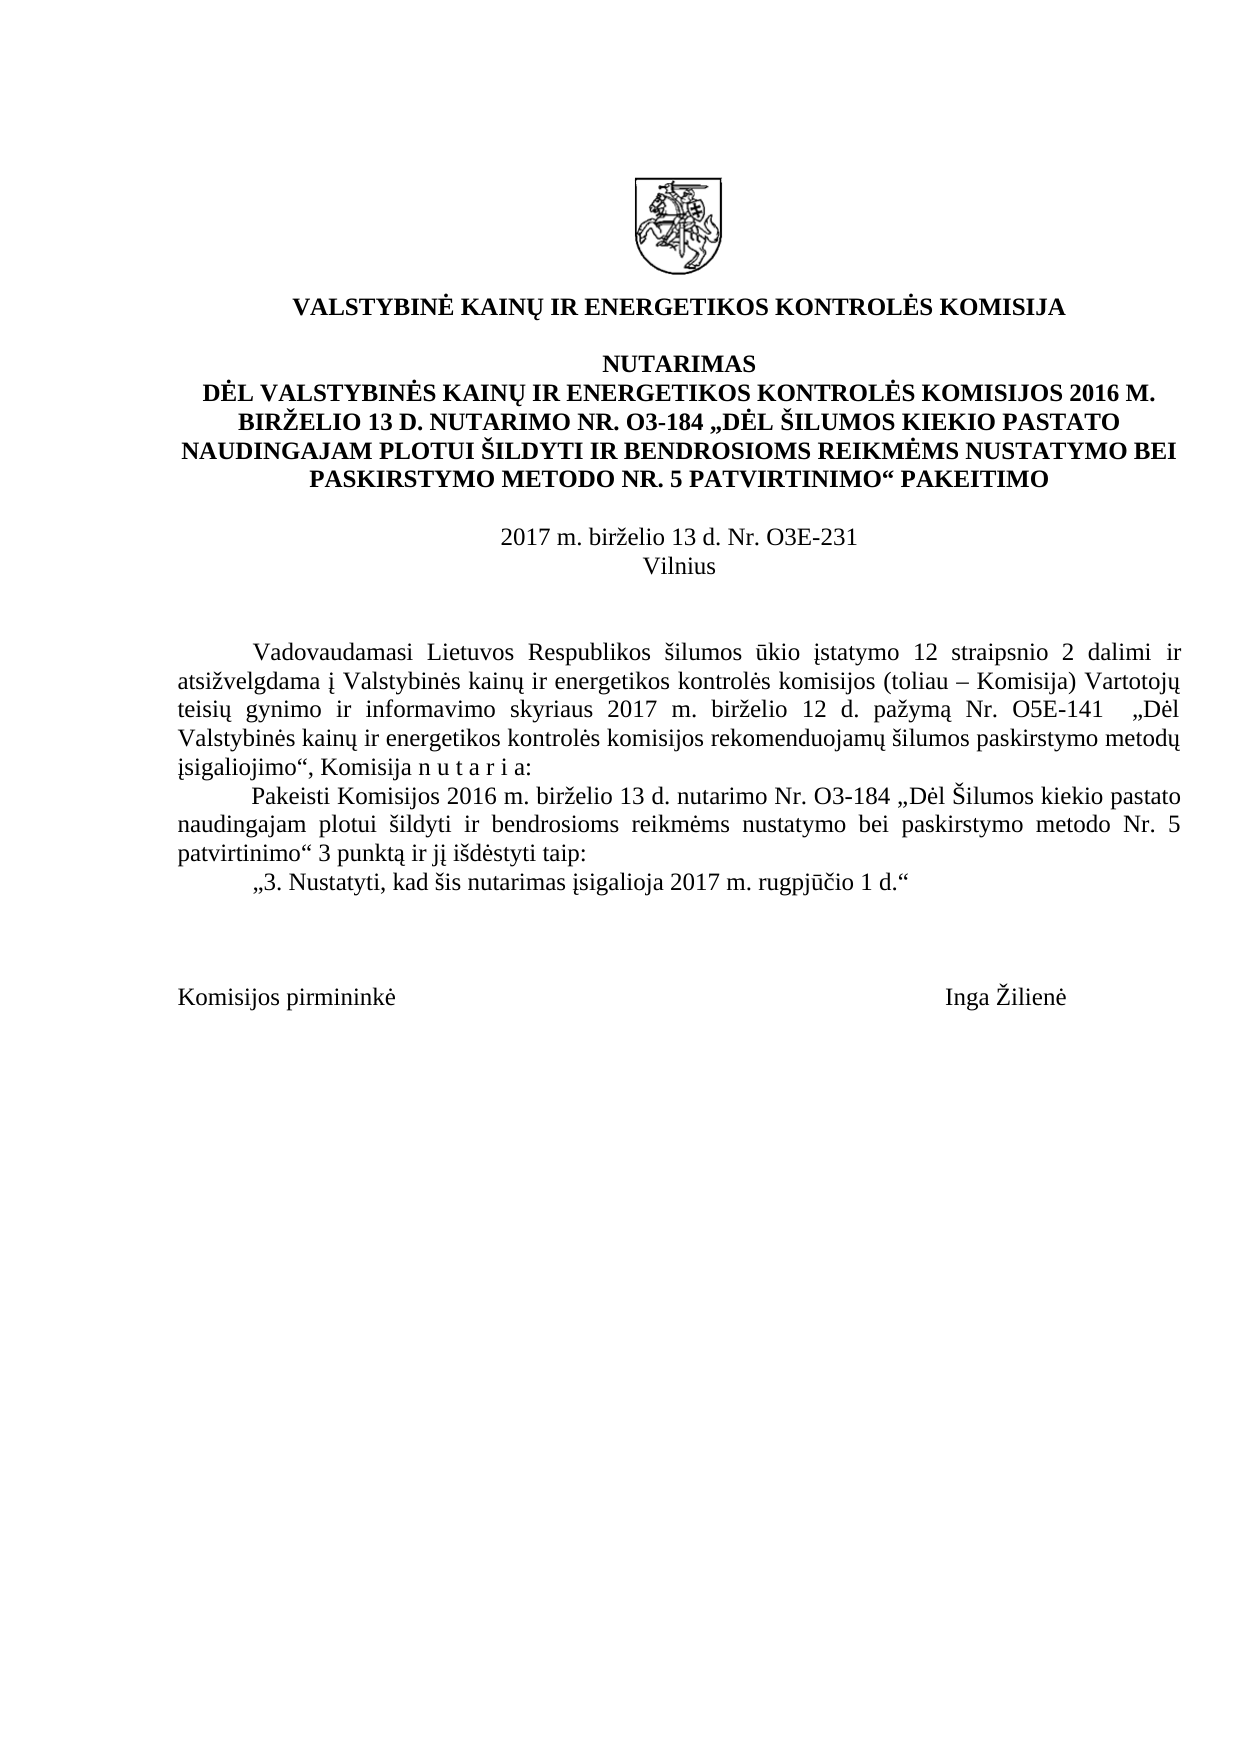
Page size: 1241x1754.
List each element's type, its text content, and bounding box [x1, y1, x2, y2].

text DĖL valstybinės kainų ir energetikos kontrolės komisijos 2016 m. birželio 13 d. nutarimo Nr. O3-184 „dĖL ŠILUMOS KIEKIO PASTATO NAUDINGAJAM PLOTUI ŠILDYTI IR BENDROSIOMS REIKMĖMS NUSTATYMO BEI PASKIRSTYMO METODO NR. 5 PATVIRTINIMO“ PAKEITIMO [177, 378, 1181, 493]
text vALSTYBINĖ KAINŲ IR ENERGETIKOS KONTROLĖS KOMISIJA [177, 292, 1181, 321]
text Pakeisti Komisijos 2016 m. birželio 13 d. nutarimo Nr. O3-184 „Dėl Šilumos kiekio pastato naudingajam plotui šildyti ir bendrosioms reikmėms nustatymo bei paskirstymo metodo Nr. 5 patvirtinimo“ 3 punktą ir jį išdėstyti taip: [177, 781, 1181, 867]
text Komisijos pirmininkė Inga Žilienė [177, 982, 1181, 1011]
text Vadovaudamasi Lietuvos Respublikos šilumos ūkio įstatymo 12 straipsnio 2 dalimi ir atsižvelgdama į Valstybinės kainų ir energetikos kontrolės komisijos (toliau – Komisija) Vartotojų teisių gynimo ir informavimo skyriaus 2017 m. birželio 12 d. pažymą Nr. O5E-141 „Dėl Valstybinės kainų ir energetikos kontrolės komisijos rekomenduojamų šilumos paskirstymo metodų įsigaliojimo“, Komisija n u t a r i a: [177, 637, 1181, 781]
text Vilnius [177, 551, 1181, 579]
text NUTARIMAS [177, 349, 1181, 378]
text 2017 m. birželio 13 d. Nr. O3E-231 [177, 522, 1181, 551]
text „3. Nustatyti, kad šis nutarimas įsigalioja 2017 m. rugpjūčio 1 d.“ [177, 867, 1181, 896]
